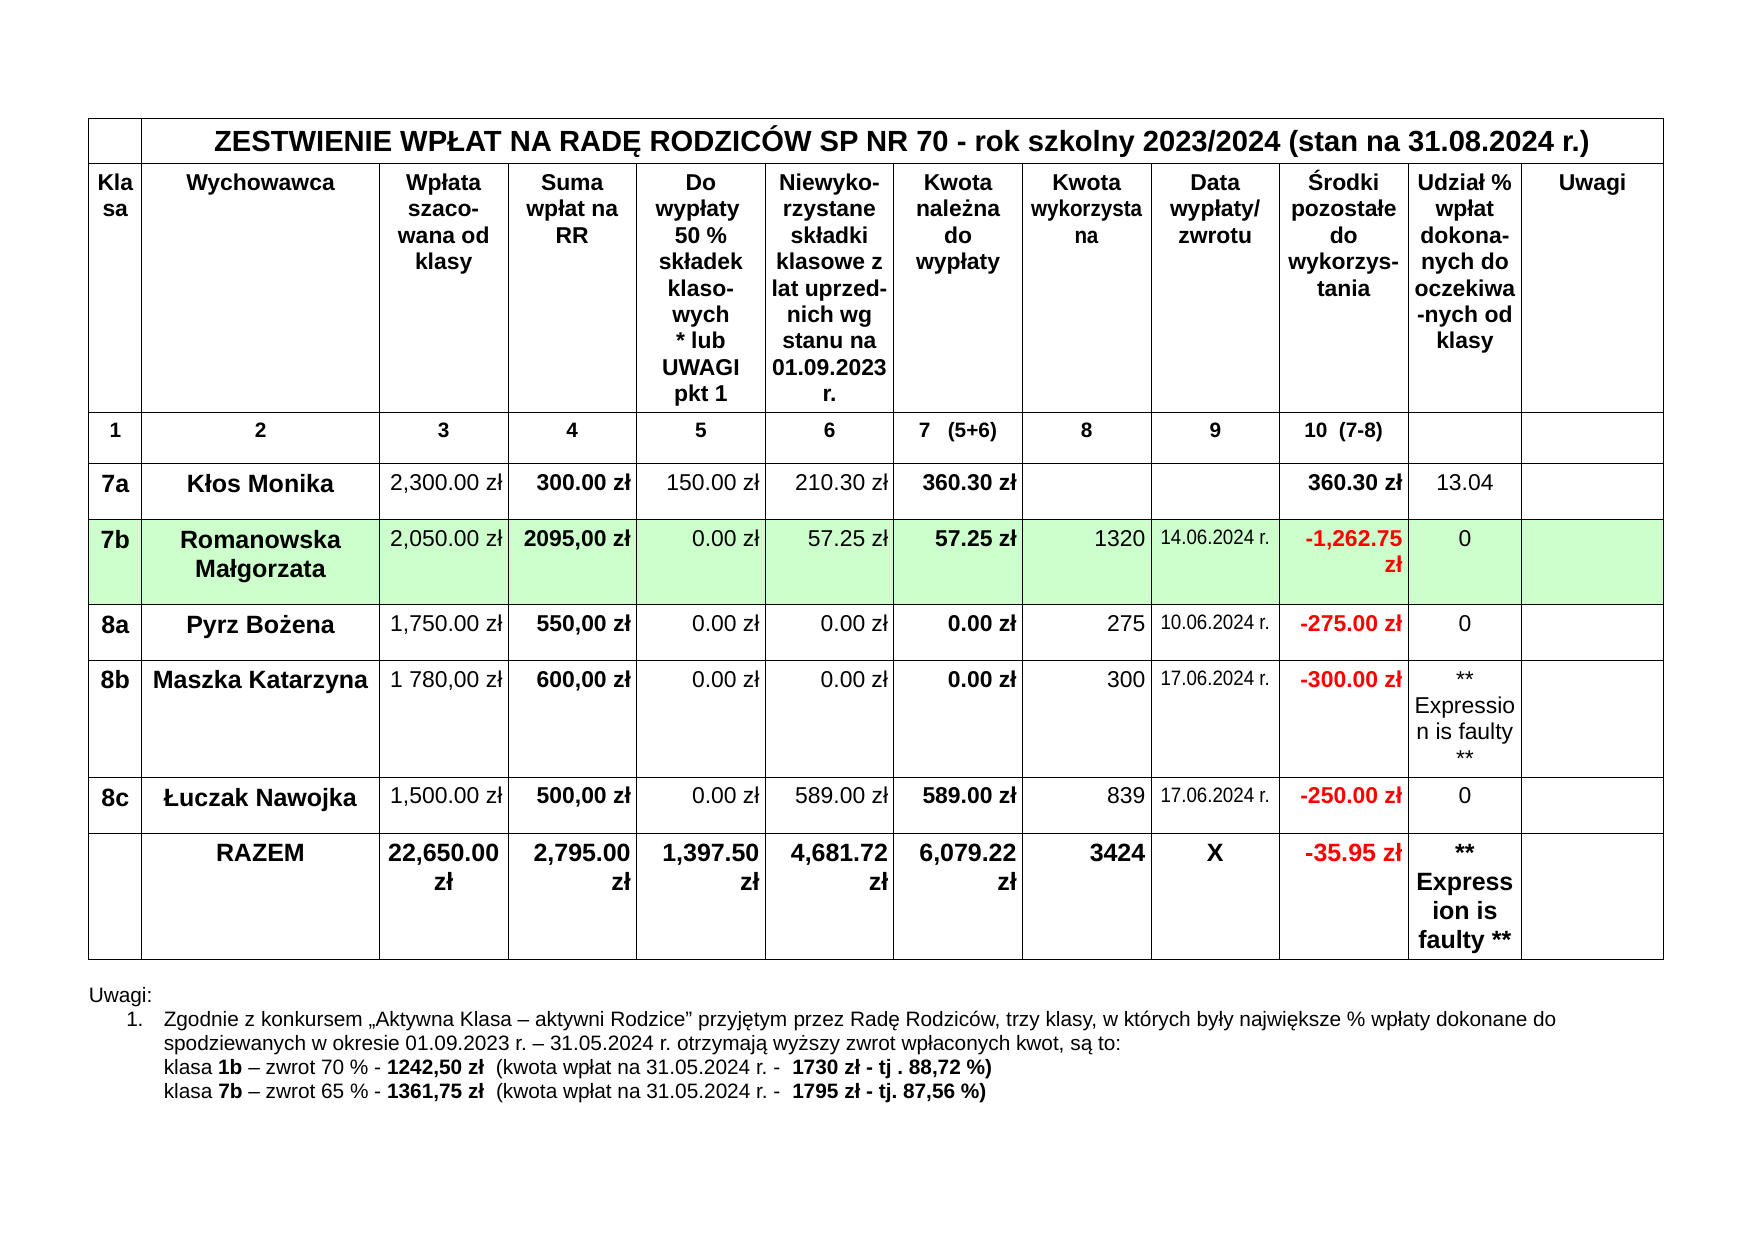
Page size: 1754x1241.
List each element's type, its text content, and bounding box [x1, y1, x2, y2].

table_cell Niewyko-rzystane składki klasowe z lat uprzed-nich wg stanu na 01.09.2023 r. [766, 164, 893, 412]
table_cell 17.06.2024 r. [1152, 661, 1279, 777]
table_cell 12 375,75 zł [637, 834, 765, 959]
table_cell 23 185,00 zł [509, 834, 636, 959]
table_cell 57,25 zł [766, 520, 893, 604]
table_cell 4 835,12 zł [1280, 834, 1408, 959]
table_cell 1 [89, 413, 141, 463]
table_cell [1522, 520, 1663, 604]
list Zgodnie z konkursem „Aktywna Klasa – aktywni Rodzice” przyjętym przez Radę Rodziców, trzy klasy, w których były największe % wpłaty dokonane do spodziewanych w okresie 01.09.2023 r. – 31.05.2024 r. otrzymają wyższy zwrot wpłaconych kwot, są to: [126, 1007, 1665, 1055]
table_cell [1522, 661, 1663, 777]
table_cell 300,00 zł [637, 661, 765, 777]
table_header ZESTWIENIE WPŁAT NA RADĘ RODZICÓW SP NR 70 - rok szkolny 2023/2024 (stan na 31.08.2024 r.) [142, 119, 1663, 163]
table_cell 275,00 zł [894, 605, 1022, 660]
table_cell 0,00 zł [1280, 778, 1408, 833]
table_cell 0,00 zł [766, 605, 893, 660]
table_cell 1 500,00 zł [380, 778, 508, 833]
table_cell 33,33 [1409, 778, 1521, 833]
table_cell 99,00 zł [1280, 520, 1408, 604]
table_cell 0,00 zł [766, 661, 893, 777]
table_cell 1320 [1023, 520, 1151, 604]
table_cell Udział % wpłat dokona-nych do oczekiwa-nych od klasy [1409, 164, 1521, 412]
table_cell Środki pozostałe do wykorzys-tania [1280, 164, 1408, 412]
table_cell 1 419,00 zł [894, 520, 1022, 604]
table_cell 8b [89, 661, 141, 777]
table_cell 4 681,72 zł [766, 834, 893, 959]
table_cell [1409, 413, 1521, 463]
table_cell 13,04 [1409, 464, 1521, 519]
table_cell 839 [1023, 778, 1151, 833]
table_cell 102,2 [1409, 520, 1521, 604]
table_cell 10 (7-8) [1280, 413, 1408, 463]
table_cell 360,30 zł [894, 464, 1022, 519]
table_cell 8c [89, 778, 141, 833]
table_cell 600,00 zł [509, 661, 636, 777]
table_cell 3 [380, 413, 508, 463]
table_cell 2095,00 zł [509, 520, 636, 604]
list klasa 7b – zwrot 65 % - 1361,75 zł (kwota wpłat na 31.05.2024 r. - 1795 zł - tj. 87,56 %) [126, 1079, 1665, 1103]
table_cell 8 [1023, 413, 1151, 463]
table_cell Kłos Monika [142, 464, 379, 519]
table_cell 6 [766, 413, 893, 463]
table_cell Kwota wykorzystana [1023, 164, 1151, 412]
list klasa 1b – zwrot 70 % - 1242,50 zł (kwota wpłat na 31.05.2024 r. - 1730 zł - tj . 88,72 %) [126, 1055, 1665, 1079]
table_cell Pyrz Bożena [142, 605, 379, 660]
table_cell 0,00 zł [1280, 661, 1408, 777]
table_cell 150,00 zł [637, 464, 765, 519]
table_cell 17.06.2024 r. [1152, 778, 1279, 833]
table_cell 839,00 zł [894, 778, 1022, 833]
table_cell 360,30 zł [1280, 464, 1408, 519]
table_cell RAZEM [142, 834, 379, 959]
table_cell 54,41 [1409, 834, 1521, 959]
table_cell 589,00 zł [766, 778, 893, 833]
table_cell 500,00 zł [509, 778, 636, 833]
table_cell 275,00 zł [637, 605, 765, 660]
table_cell 300,00 zł [509, 464, 636, 519]
table_cell 8a [89, 605, 141, 660]
table_cell Klasa [89, 164, 141, 412]
table_header [89, 119, 141, 163]
table_cell [89, 834, 141, 959]
table_cell 300,00 zł [894, 661, 1022, 777]
table_cell Suma wpłat na RR [509, 164, 636, 412]
table_cell 9 [1152, 413, 1279, 463]
table_cell Uwagi [1522, 164, 1663, 412]
table_cell 1 361,75 zł [637, 520, 765, 604]
table_cell 12222,35 [1023, 834, 1151, 959]
table_cell X [1152, 834, 1279, 959]
table_cell Romanowska Małgorzata [142, 520, 379, 604]
table_cell Wpłata szaco-wana od klasy [380, 164, 508, 412]
table_cell 10.06.2024 r. [1152, 605, 1279, 660]
table_cell 17 057,47 zł [894, 834, 1022, 959]
table_cell [1522, 834, 1663, 959]
table_cell 0,00 zł [1280, 605, 1408, 660]
table_cell 42 260,00 zł [380, 834, 508, 959]
table_cell 210,30 zł [766, 464, 893, 519]
table_cell [1522, 605, 1663, 660]
table_cell 250,00 zł [637, 778, 765, 833]
table_cell 7a [89, 464, 141, 519]
table_cell [1522, 464, 1663, 519]
table_cell 2 050,00 zł [380, 520, 508, 604]
table_cell 33,71 [1409, 661, 1521, 777]
table_cell 300 [1023, 661, 1151, 777]
table_cell Kwota należna do wypłaty [894, 164, 1022, 412]
table_cell 7b [89, 520, 141, 604]
table_cell [1023, 464, 1151, 519]
table_cell 31,43 [1409, 605, 1521, 660]
table_cell Maszka Katarzyna [142, 661, 379, 777]
table_cell Łuczak Nawojka [142, 778, 379, 833]
table_cell 550,00 zł [509, 605, 636, 660]
table_cell Data wypłaty/ zwrotu [1152, 164, 1279, 412]
table_cell 5 [637, 413, 765, 463]
table_cell [1152, 464, 1279, 519]
table_cell [1522, 778, 1663, 833]
text Uwagi: [88, 983, 1665, 1007]
table_cell Wychowawca [142, 164, 379, 412]
table_cell 2 [142, 413, 379, 463]
table_cell 14.06.2024 r. [1152, 520, 1279, 604]
table_cell Do wypłaty 50 % składek klaso-wych * lub UWAGI pkt 1 [637, 164, 765, 412]
table_cell 1 780,00 zł [380, 661, 508, 777]
table_cell [1522, 413, 1663, 463]
table_cell 275 [1023, 605, 1151, 660]
table_cell 4 [509, 413, 636, 463]
table_cell 7 (5+6) [894, 413, 1022, 463]
table_cell 2 300,00 zł [380, 464, 508, 519]
table_cell 1 750,00 zł [380, 605, 508, 660]
